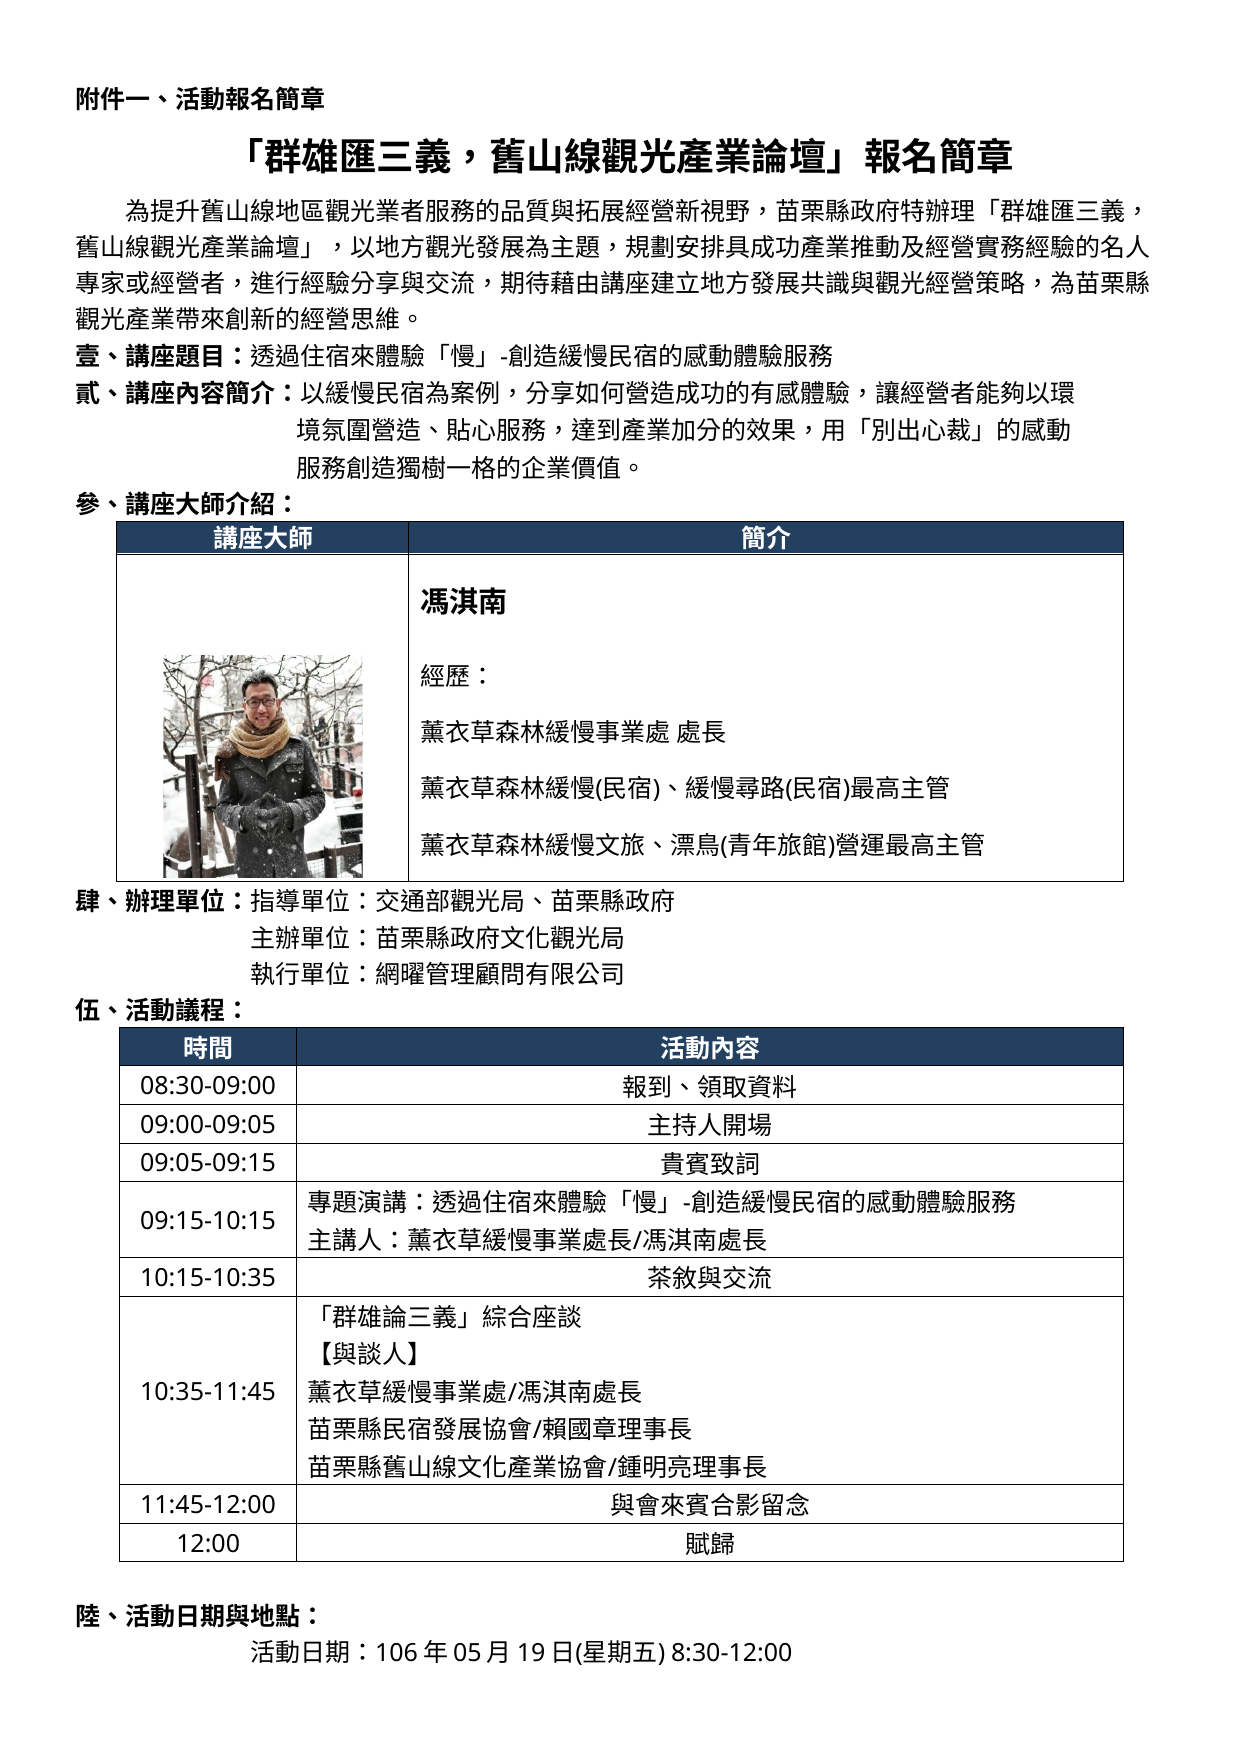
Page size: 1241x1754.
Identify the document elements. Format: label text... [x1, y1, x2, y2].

table_cell 10:15-10:35 [120, 1258, 296, 1296]
table_cell 12:00 [120, 1524, 296, 1561]
table_header 簡介 [409, 522, 1123, 553]
table_cell 09:05-09:15 [120, 1144, 296, 1181]
table_cell 09:15-10:15 [120, 1182, 296, 1257]
text 參、講座大師介紹： [75, 485, 1165, 521]
table_cell 主持人開場 [297, 1105, 1123, 1142]
table_cell 10:35-11:45 [120, 1297, 296, 1484]
table_header 活動內容 [297, 1028, 1123, 1065]
table_cell 「群雄論三義」綜合座談 【與談人】 薰衣草緩慢事業處/馮淇南處長 苗栗縣民宿發展協會/賴國章理事長 苗栗縣舊山線文化產業協會/鍾明亮理事長 [297, 1297, 1123, 1484]
table_cell 與會來賓合影留念 [297, 1485, 1123, 1523]
picture [163, 655, 363, 878]
table_cell 08:30-09:00 [120, 1066, 296, 1104]
table_cell 茶敘與交流 [297, 1258, 1123, 1296]
table_cell 賦歸 [297, 1524, 1123, 1561]
table_cell [117, 555, 408, 881]
table_cell 專題演講：透過住宿來體驗「慢」-創造緩慢民宿的感動體驗服務 主講人：薰衣草緩慢事業處長/馮淇南處長 [297, 1182, 1123, 1257]
text 執行單位：網曜管理顧問有限公司 [250, 954, 1165, 991]
table_cell 11:45-12:00 [120, 1485, 296, 1523]
text 伍、活動議程： [75, 991, 1165, 1027]
text 附件一、活動報名簡章 [75, 79, 1165, 116]
table_cell 09:00-09:05 [120, 1105, 296, 1142]
table_header 時間 [120, 1028, 296, 1065]
text 肆、辦理單位：指導單位：交通部觀光局、苗栗縣政府 [75, 882, 1165, 918]
table_header 講座大師 [117, 522, 408, 553]
text 活動日期：106年05月19日(星期五) 8:30-12:00 [250, 1632, 1165, 1669]
table_cell 報到、領取資料 [297, 1066, 1123, 1104]
text 為提升舊山線地區觀光業者服務的品質與拓展經營新視野，苗栗縣政府特辦理「群雄匯三義，舊山線觀光產業論壇」，以地方觀光發展為主題，規劃安排具成功產業推動及經營實務經驗的名人專家或經營者，進行經驗分享與交流，期待藉由講座建立地方發展共識與觀光經營策略，為苗栗縣觀光產業帶來創新的經營思維。 [75, 191, 1165, 336]
text 貳、講座內容簡介：以緩慢民宿為案例，分享如何營造成功的有感體驗，讓經營者能夠以環境氛圍營造、貼心服務，達到產業加分的效果，用「別出心裁」的感動服務創造獨樹一格的企業價值。 [75, 372, 1094, 485]
text 「群雄匯三義，舊山線觀光產業論壇」報名簡章 [75, 116, 1165, 191]
table_cell 馮淇南 經歷： 薰衣草森林緩慢事業處 處長 薰衣草森林緩慢(民宿)、緩慢尋路(民宿)最高主管 薰衣草森林緩慢文旅、漂鳥(青年旅館)營運最高主管 [409, 555, 1123, 881]
table_cell 貴賓致詞 [297, 1144, 1123, 1181]
text 陸、活動日期與地點： [75, 1596, 1165, 1632]
text 壹、講座題目：透過住宿來體驗「慢」-創造緩慢民宿的感動體驗服務 [75, 336, 1165, 372]
text 主辦單位：苗栗縣政府文化觀光局 [250, 918, 1165, 954]
